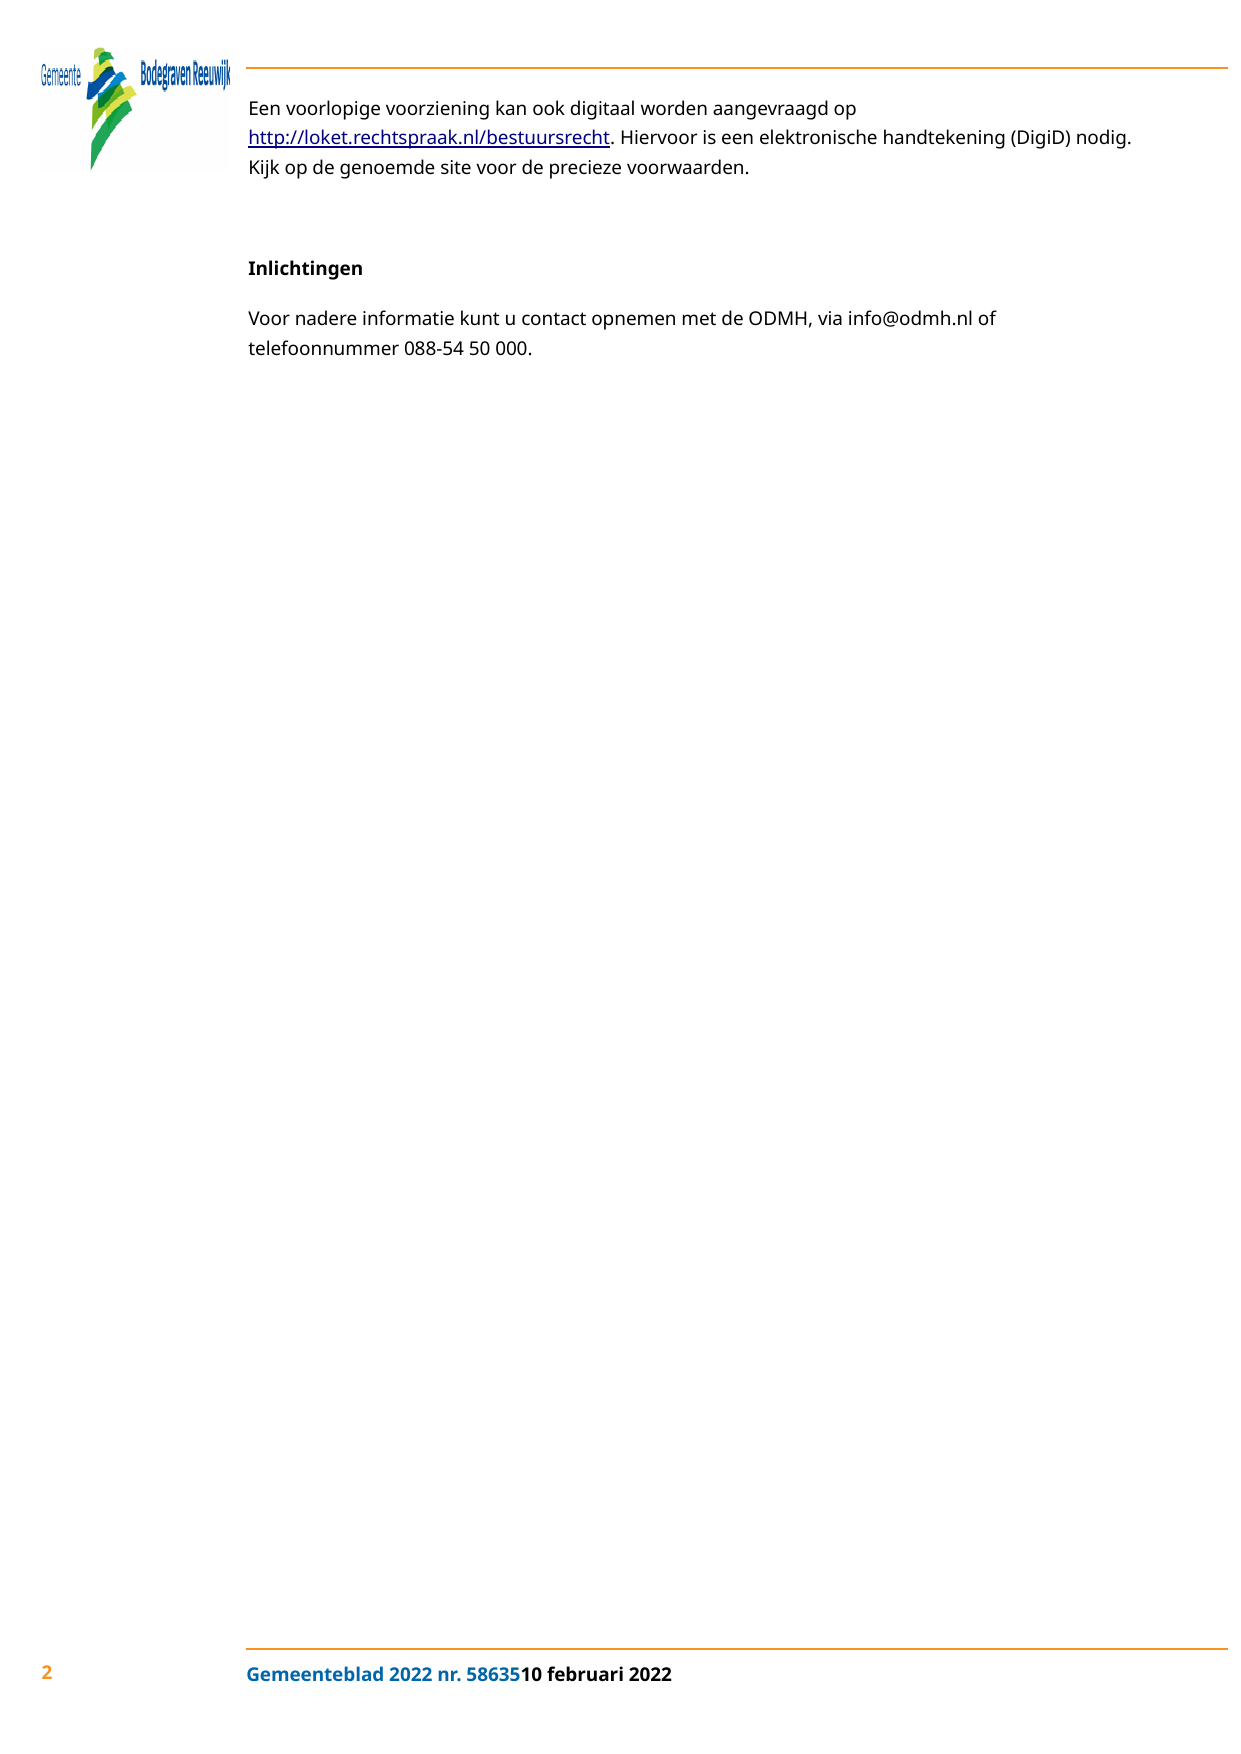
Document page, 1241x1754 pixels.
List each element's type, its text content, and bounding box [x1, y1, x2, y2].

text Voor nadere informatie kunt u contact opnemen met de ODMH, via info@odmh.nl of telefoonnummer 088-54 50 000. [248, 305, 1152, 361]
picture [41, 47, 231, 172]
text Inlichtingen [248, 255, 1152, 281]
text Een voorlopige voorziening kan ook digitaal worden aangevraagd op http://loket.rechtspraak.nl/bestuursrecht. Hiervoor is een elektronische handtekening (DigiD) nodig. Kijk op de genoemde site voor de precieze voorwaarden. [248, 95, 1152, 180]
